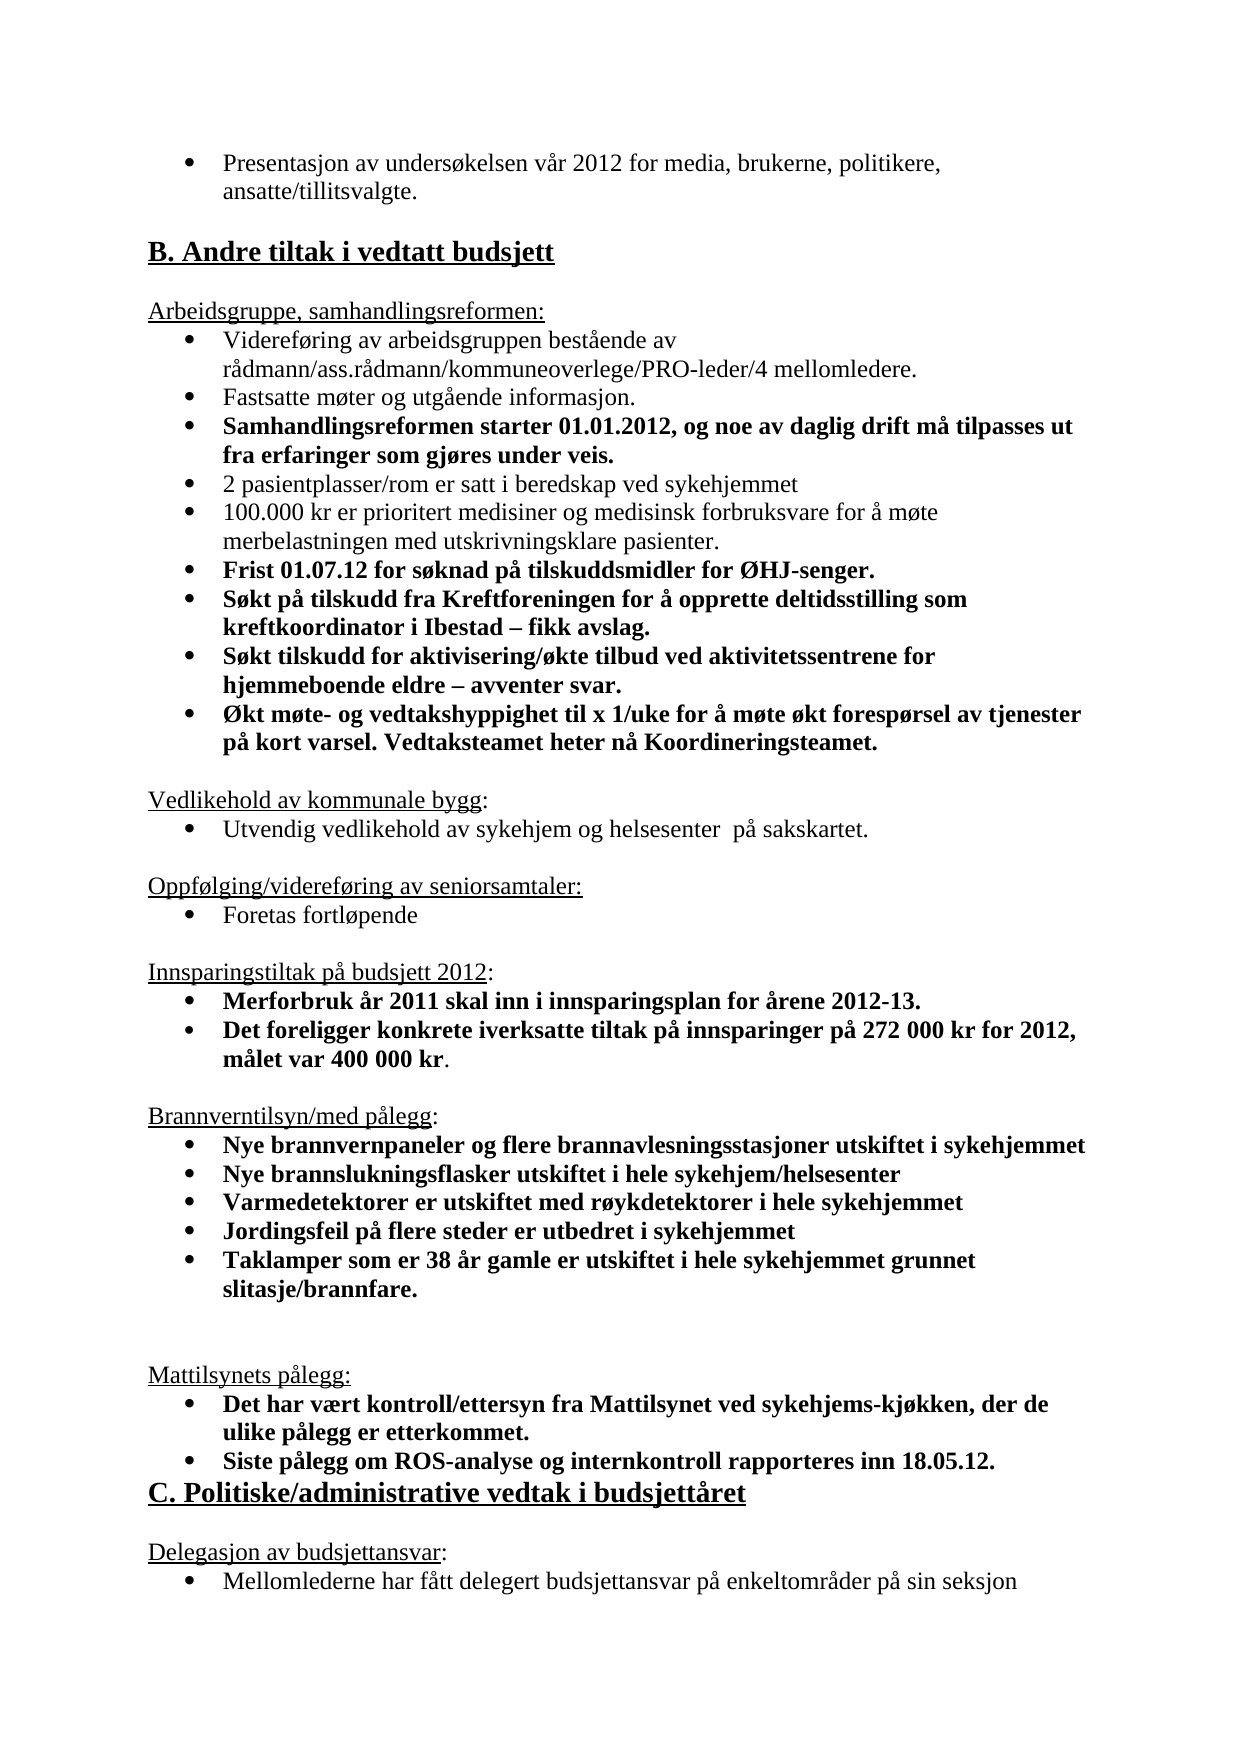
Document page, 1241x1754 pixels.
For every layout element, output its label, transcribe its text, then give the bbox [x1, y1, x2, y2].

list Presentasjon av undersøkelsen vår 2012 for media, brukerne, politikere, ansatte/tillitsvalgte. [185, 148, 1093, 205]
list 100.000 kr er prioritert medisiner og medisinsk forbruksvare for å møte merbelastningen med utskrivningsklare pasienter. [185, 497, 1093, 555]
list Varmedetektorer er utskiftet med røykdetektorer i hele sykehjemmet [185, 1187, 1093, 1216]
list Videreføring av arbeidsgruppen bestående av rådmann/ass.rådmann/kommuneoverlege/PRO-leder/4 mellomledere. [185, 325, 1093, 382]
list 2 pasientplasser/rom er satt i beredskap ved sykehjemmet [185, 469, 1093, 497]
list Nye brannslukningsflasker utskiftet i hele sykehjem/helsesenter [185, 1159, 1093, 1187]
list Taklamper som er 38 år gamle er utskiftet i hele sykehjemmet grunnet slitasje/brannfare. [185, 1245, 1093, 1302]
text Mattilsynets pålegg: [148, 1360, 1093, 1389]
text Vedlikehold av kommunale bygg: [148, 785, 1093, 814]
text Oppfølging/videreføring av seniorsamtaler: [148, 871, 1093, 900]
text Innsparingstiltak på budsjett 2012: [148, 957, 1093, 986]
list Nye brannvernpaneler og flere brannavlesningsstasjoner utskiftet i sykehjemmet [185, 1130, 1093, 1159]
text Brannverntilsyn/med pålegg: [148, 1101, 1093, 1130]
list Samhandlingsreformen starter 01.01.2012, og noe av daglig drift må tilpasses ut fra erfaringer som gjøres under veis. [185, 411, 1093, 469]
text B. Andre tiltak i vedtatt budsjett [148, 234, 1093, 267]
list Økt møte- og vedtakshyppighet til x 1/uke for å møte økt forespørsel av tjenester på kort varsel. Vedtaksteamet heter nå Koordineringsteamet. [185, 699, 1093, 756]
list Foretas fortløpende [185, 900, 1093, 929]
list Søkt tilskudd for aktivisering/økte tilbud ved aktivitetssentrene for hjemmeboende eldre – avventer svar. [185, 641, 1093, 699]
list Mellomlederne har fått delegert budsjettansvar på enkeltområder på sin seksjon [185, 1566, 1093, 1595]
list Søkt på tilskudd fra Kreftforeningen for å opprette deltidsstilling som kreftkoordinator i Ibestad – fikk avslag. [185, 584, 1093, 641]
list Det har vært kontroll/ettersyn fra Mattilsynet ved sykehjems-kjøkken, der de ulike pålegg er etterkommet. [185, 1389, 1093, 1446]
list Jordingsfeil på flere steder er utbedret i sykehjemmet [185, 1216, 1093, 1245]
list Frist 01.07.12 for søknad på tilskuddsmidler for ØHJ-senger. [185, 555, 1093, 584]
list Utvendig vedlikehold av sykehjem og helsesenter på sakskartet. [185, 814, 1093, 842]
list Det foreligger konkrete iverksatte tiltak på innsparinger på 272 000 kr for 2012, målet var 400 000 kr. [185, 1015, 1093, 1072]
list Siste pålegg om ROS-analyse og internkontroll rapporteres inn 18.05.12. [185, 1446, 1093, 1475]
text C. Politiske/administrative vedtak i budsjettåret [148, 1475, 1093, 1508]
text Delegasjon av budsjettansvar: [148, 1537, 1093, 1566]
list Merforbruk år 2011 skal inn i innsparingsplan for årene 2012-13. [185, 986, 1093, 1015]
list Fastsatte møter og utgående informasjon. [185, 382, 1093, 411]
text Arbeidsgruppe, samhandlingsreformen: [148, 296, 1093, 325]
